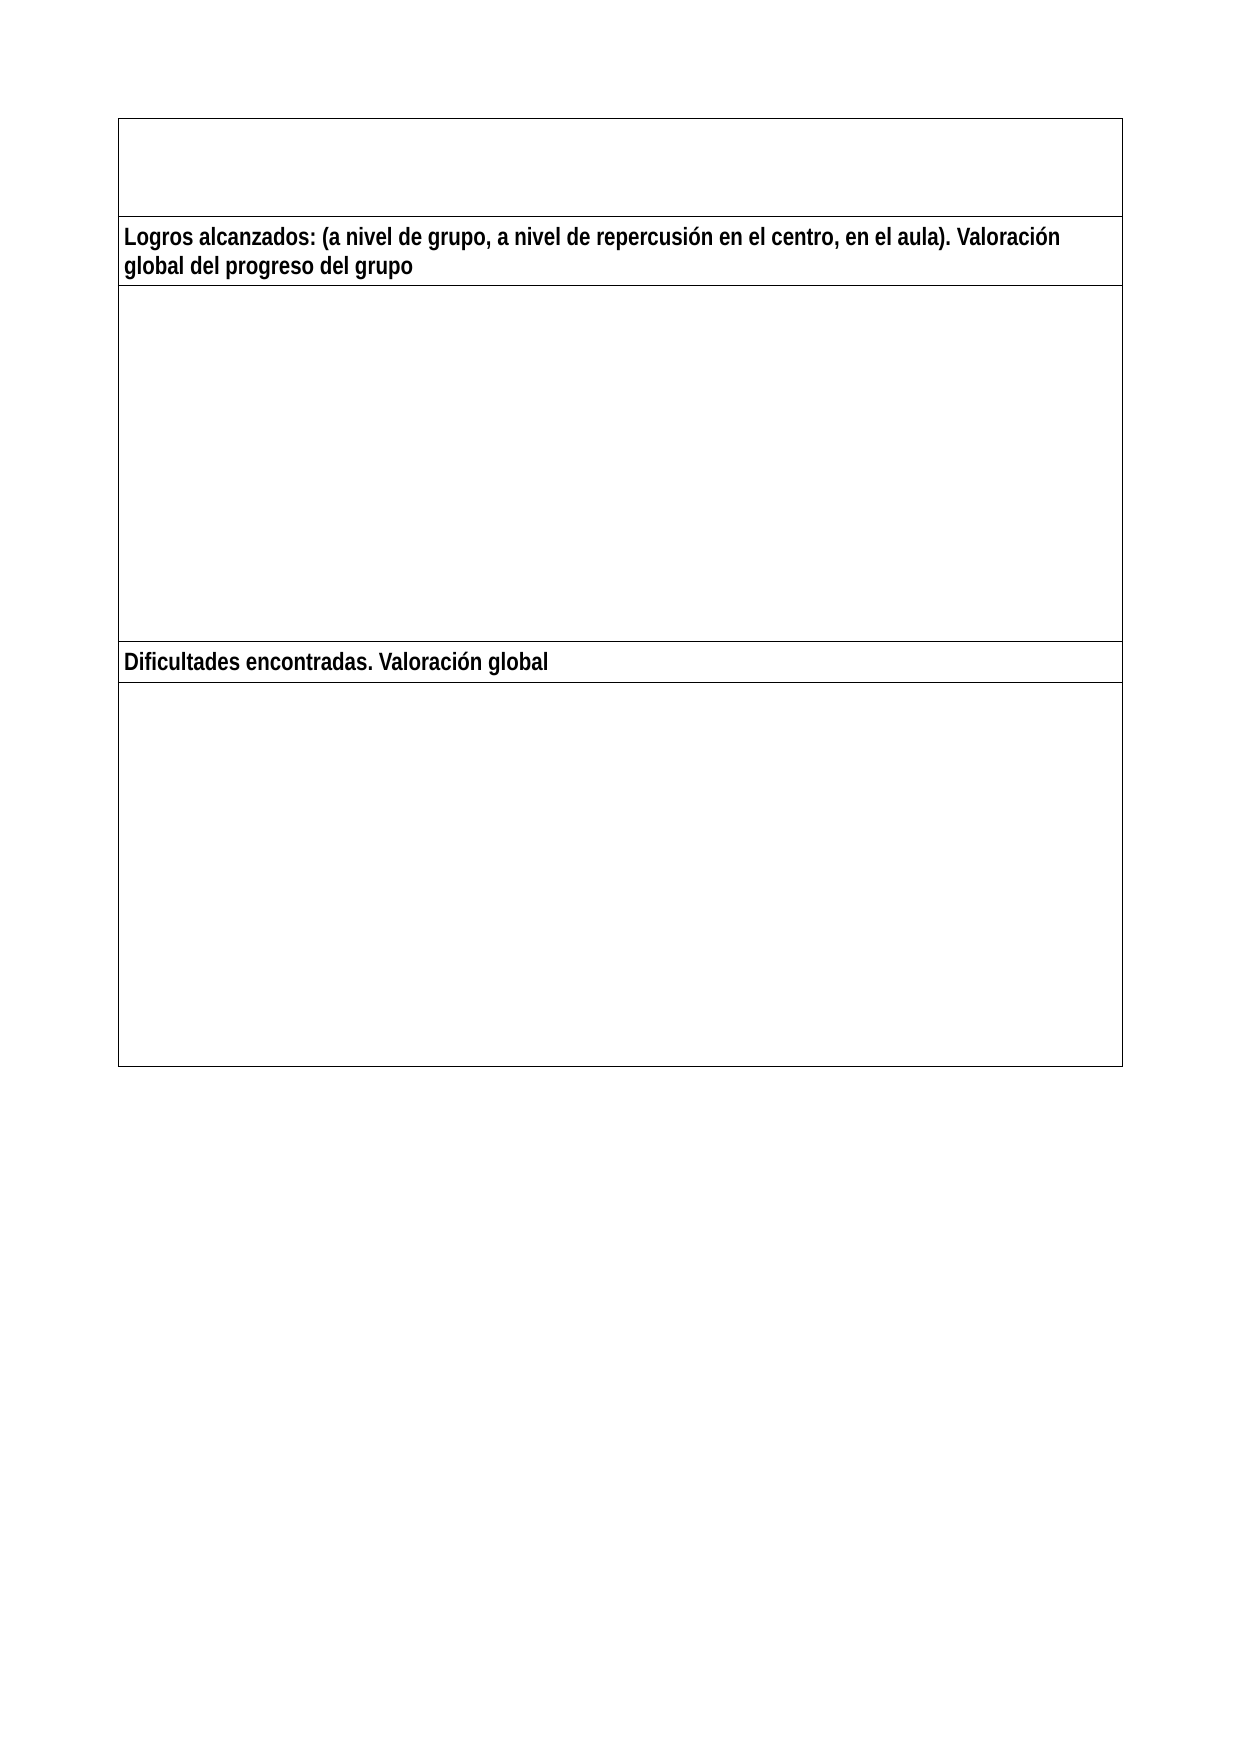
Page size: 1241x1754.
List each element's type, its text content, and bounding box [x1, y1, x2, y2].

table_cell [119, 286, 1122, 641]
table_cell [119, 119, 1122, 216]
table_cell [119, 683, 1122, 1066]
table_cell Logros alcanzados: (a nivel de grupo, a nivel de repercusión en el centro, en el aula). Valoración global del progreso del grupo [119, 217, 1122, 285]
table_cell Dificultades encontradas. Valoración global [119, 642, 1122, 682]
